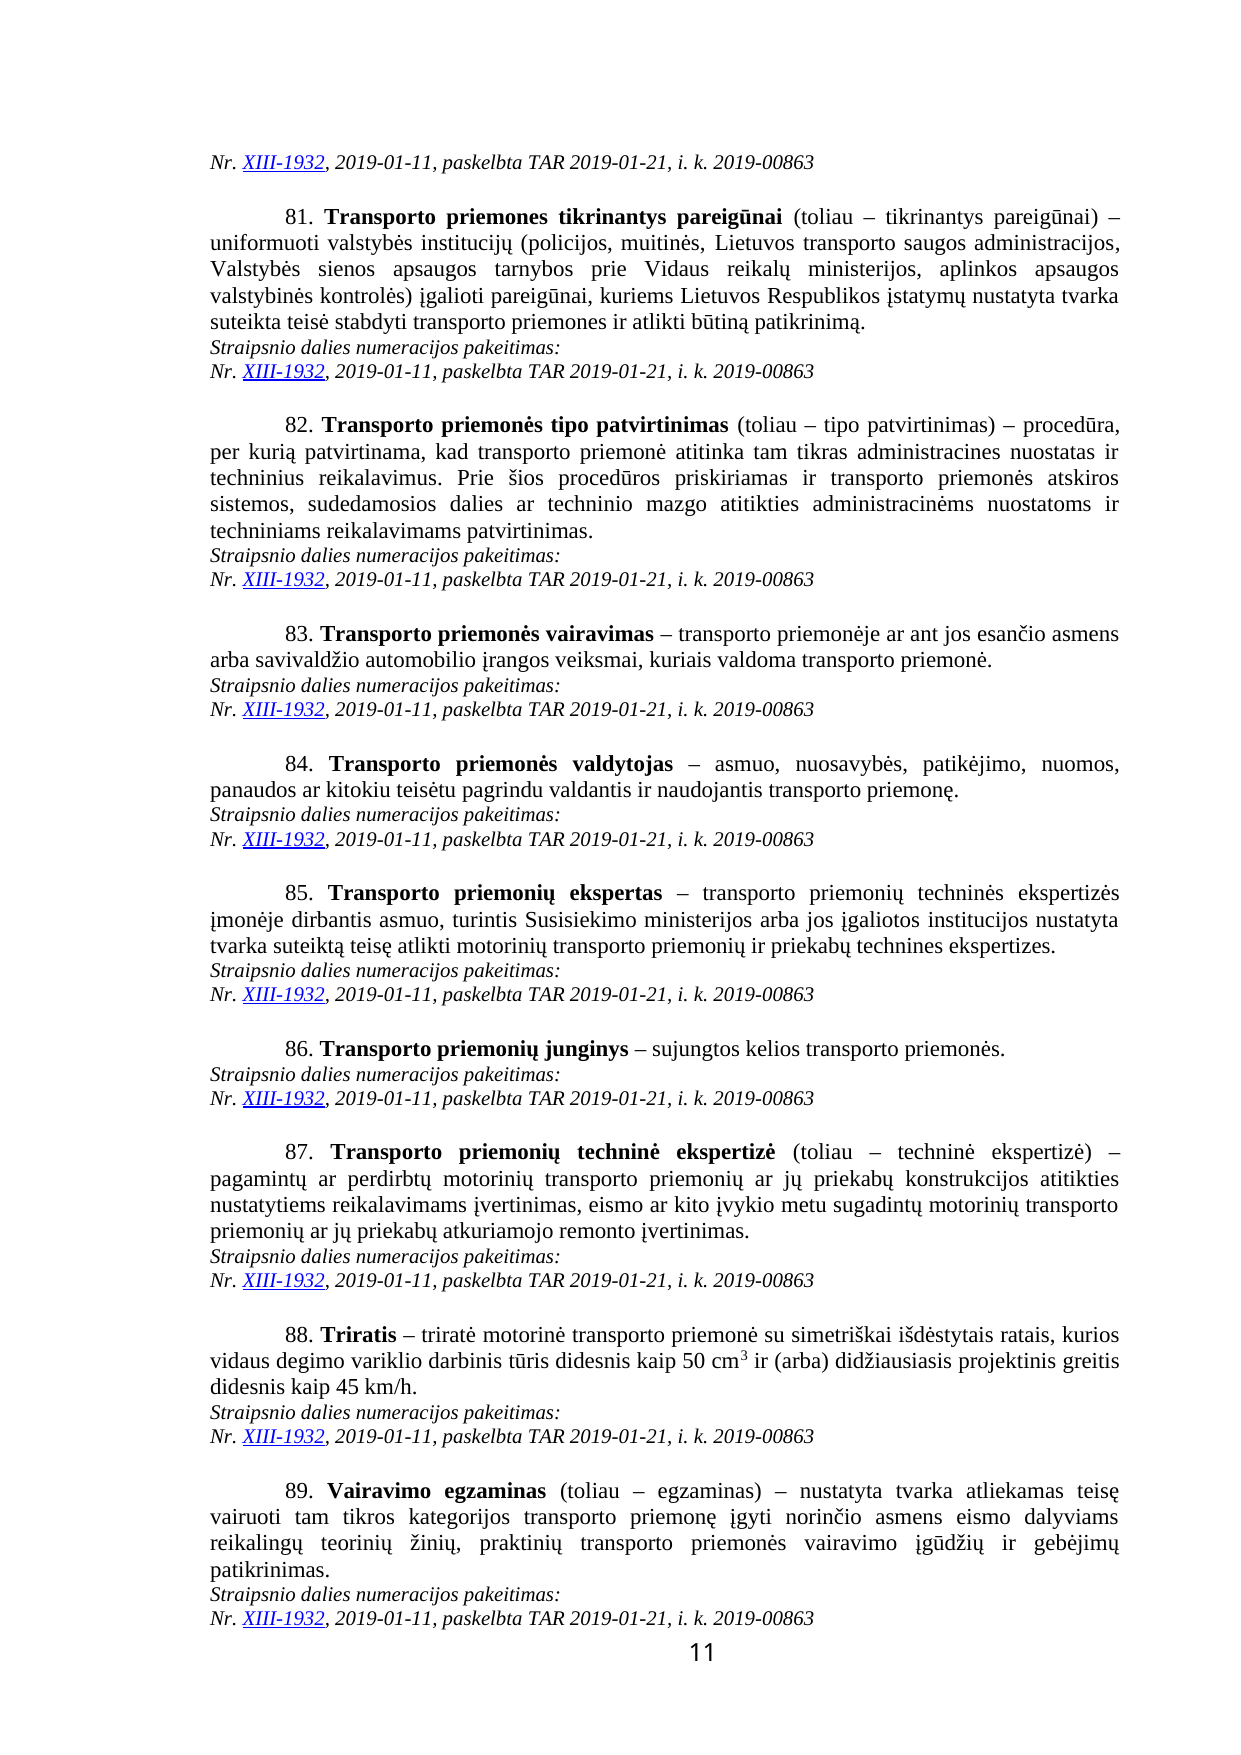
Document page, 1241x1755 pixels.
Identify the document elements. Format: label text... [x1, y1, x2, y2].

text 81. Transporto priemones tikrinantys pareigūnai (toliau – tikrinantys pareigūnai) – uniformuoti valstybės institucijų (policijos, muitinės, Lietuvos transporto saugos administracijos, Valstybės sienos apsaugos tarnybos prie Vidaus reikalų ministerijos, aplinkos apsaugos valstybinės kontrolės) įgalioti pareigūnai, kuriems Lietuvos Respublikos įstatymų nustatyta tvarka suteikta teisė stabdyti transporto priemones ir atlikti būtiną patikrinimą. [210, 203, 1120, 334]
text Nr. XIII-1932, 2019-01-11, paskelbta TAR 2019-01-21, i. k. 2019-00863 [210, 697, 1120, 721]
text Straipsnio dalies numeracijos pakeitimas: [210, 1244, 1120, 1268]
text Straipsnio dalies numeracijos pakeitimas: [210, 673, 1120, 697]
text 87. Transporto priemonių techninė ekspertizė (toliau – techninė ekspertizė) – pagamintų ar perdirbtų motorinių transporto priemonių ar jų priekabų konstrukcijos atitikties nustatytiems reikalavimams įvertinimas, eismo ar kito įvykio metu sugadintų motorinių transporto priemonių ar jų priekabų atkuriamojo remonto įvertinimas. [210, 1138, 1120, 1244]
text 82. Transporto priemonės tipo patvirtinimas (toliau – tipo patvirtinimas) – procedūra, per kurią patvirtinama, kad transporto priemonė atitinka tam tikras administracines nuostatas ir techninius reikalavimus. Prie šios procedūros priskiriamas ir transporto priemonės atskiros sistemos, sudedamosios dalies ar techninio mazgo atitikties administracinėms nuostatoms ir techniniams reikalavimams patvirtinimas. [210, 411, 1120, 543]
text Straipsnio dalies numeracijos pakeitimas: [210, 334, 1120, 359]
text Straipsnio dalies numeracijos pakeitimas: [210, 543, 1120, 567]
text Straipsnio dalies numeracijos pakeitimas: [210, 802, 1120, 826]
text Nr. XIII-1932, 2019-01-11, paskelbta TAR 2019-01-21, i. k. 2019-00863 [210, 1424, 1120, 1448]
text Straipsnio dalies numeracijos pakeitimas: [210, 958, 1120, 982]
text Straipsnio dalies numeracijos pakeitimas: [210, 1582, 1120, 1606]
text Straipsnio dalies numeracijos pakeitimas: [210, 1400, 1120, 1424]
text 86. Transporto priemonių junginys – sujungtos kelios transporto priemonės. [210, 1035, 1120, 1062]
text 88. Triratis – triratė motorinė transporto priemonė su simetriškai išdėstytais ratais, kurios vidaus degimo variklio darbinis tūris didesnis kaip 50 cm3 ir (arba) didžiausiasis projektinis greitis didesnis kaip 45 km/h. [210, 1321, 1120, 1400]
text 84. Transporto priemonės valdytojas – asmuo, nuosavybės, patikėjimo, nuomos, panaudos ar kitokiu teisėtu pagrindu valdantis ir naudojantis transporto priemonę. [210, 750, 1120, 802]
text 85. Transporto priemonių ekspertas – transporto priemonių techninės ekspertizės įmonėje dirbantis asmuo, turintis Susisiekimo ministerijos arba jos įgaliotos institucijos nustatyta tvarka suteiktą teisę atlikti motorinių transporto priemonių ir priekabų technines ekspertizes. [210, 879, 1120, 958]
text 89. Vairavimo egzaminas (toliau – egzaminas) – nustatyta tvarka atliekamas teisę vairuoti tam tikros kategorijos transporto priemonę įgyti norinčio asmens eismo dalyviams reikalingų teorinių žinių, praktinių transporto priemonės vairavimo įgūdžių ir gebėjimų patikrinimas. [210, 1477, 1120, 1582]
text Nr. XIII-1932, 2019-01-11, paskelbta TAR 2019-01-21, i. k. 2019-00863 [210, 150, 1120, 174]
text Nr. XIII-1932, 2019-01-11, paskelbta TAR 2019-01-21, i. k. 2019-00863 [210, 359, 1120, 383]
text Nr. XIII-1932, 2019-01-11, paskelbta TAR 2019-01-21, i. k. 2019-00863 [210, 567, 1120, 591]
text Nr. XIII-1932, 2019-01-11, paskelbta TAR 2019-01-21, i. k. 2019-00863 [210, 1606, 1120, 1630]
text 83. Transporto priemonės vairavimas – transporto priemonėje ar ant jos esančio asmens arba savivaldžio automobilio įrangos veiksmai, kuriais valdoma transporto priemonė. [210, 620, 1120, 673]
text Nr. XIII-1932, 2019-01-11, paskelbta TAR 2019-01-21, i. k. 2019-00863 [210, 1268, 1120, 1292]
text Nr. XIII-1932, 2019-01-11, paskelbta TAR 2019-01-21, i. k. 2019-00863 [210, 1086, 1120, 1110]
text Straipsnio dalies numeracijos pakeitimas: [210, 1062, 1120, 1086]
text Nr. XIII-1932, 2019-01-11, paskelbta TAR 2019-01-21, i. k. 2019-00863 [210, 826, 1120, 851]
text Nr. XIII-1932, 2019-01-11, paskelbta TAR 2019-01-21, i. k. 2019-00863 [210, 982, 1120, 1006]
